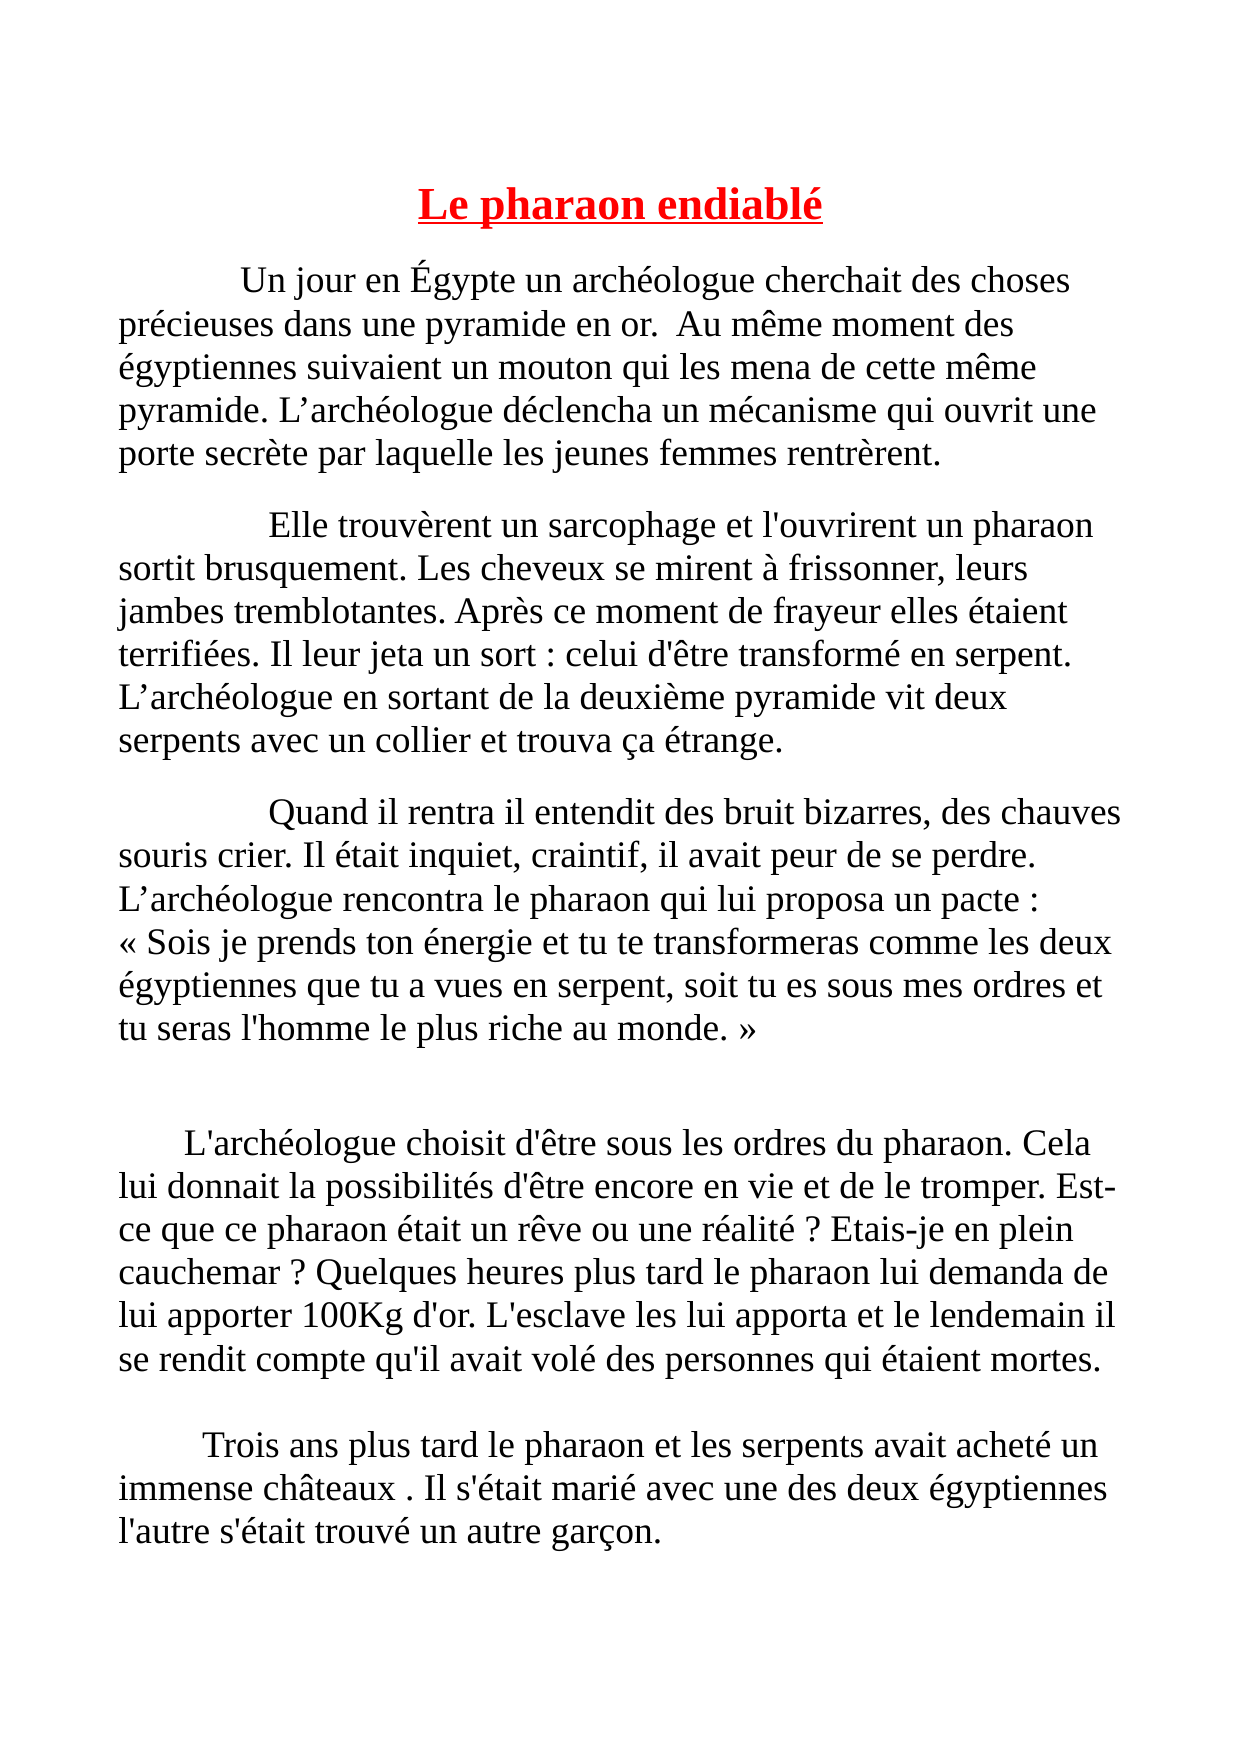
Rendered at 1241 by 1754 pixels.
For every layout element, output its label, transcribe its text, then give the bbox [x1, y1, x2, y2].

text Le pharaon endiablé [118, 176, 1122, 229]
text Quand il rentra il entendit des bruit bizarres, des chauves souris crier. Il était inquiet, craintif, il avait peur de se perdre. L’archéologue rencontra le pharaon qui lui proposa un pacte : « Sois je prends ton énergie et tu te transformeras comme les deux égyptiennes que tu a vues en serpent, soit tu es sous mes ordres et tu seras l'homme le plus riche au monde. » [118, 790, 1122, 1048]
text L'archéologue choisit d'être sous les ordres du pharaon. Cela lui donnait la possibilités d'être encore en vie et de le tromper. Est-ce que ce pharaon était un rêve ou une réalité ? Etais-je en plein cauchemar ? Quelques heures plus tard le pharaon lui demanda de lui apporter 100Kg d'or. L'esclave les lui apporta et le lendemain il se rendit compte qu'il avait volé des personnes qui étaient mortes. [118, 1120, 1122, 1379]
text Elle trouvèrent un sarcophage et l'ouvrirent un pharaon sortit brusquement. Les cheveux se mirent à frissonner, leurs jambes tremblotantes. Après ce moment de frayeur elles étaient terrifiées. Il leur jeta un sort : celui d'être transformé en serpent. L’archéologue en sortant de la deuxième pyramide vit deux serpents avec un collier et trouva ça étrange. [118, 502, 1122, 761]
text Trois ans plus tard le pharaon et les serpents avait acheté un immense châteaux . Il s'était marié avec une des deux égyptiennes l'autre s'était trouvé un autre garçon. [118, 1422, 1122, 1552]
text Un jour en Égypte un archéologue cherchait des choses précieuses dans une pyramide en or. Au même moment des égyptiennes suivaient un mouton qui les mena de cette même pyramide. L’archéologue déclencha un mécanisme qui ouvrit une porte secrète par laquelle les jeunes femmes rentrèrent. [118, 258, 1122, 473]
